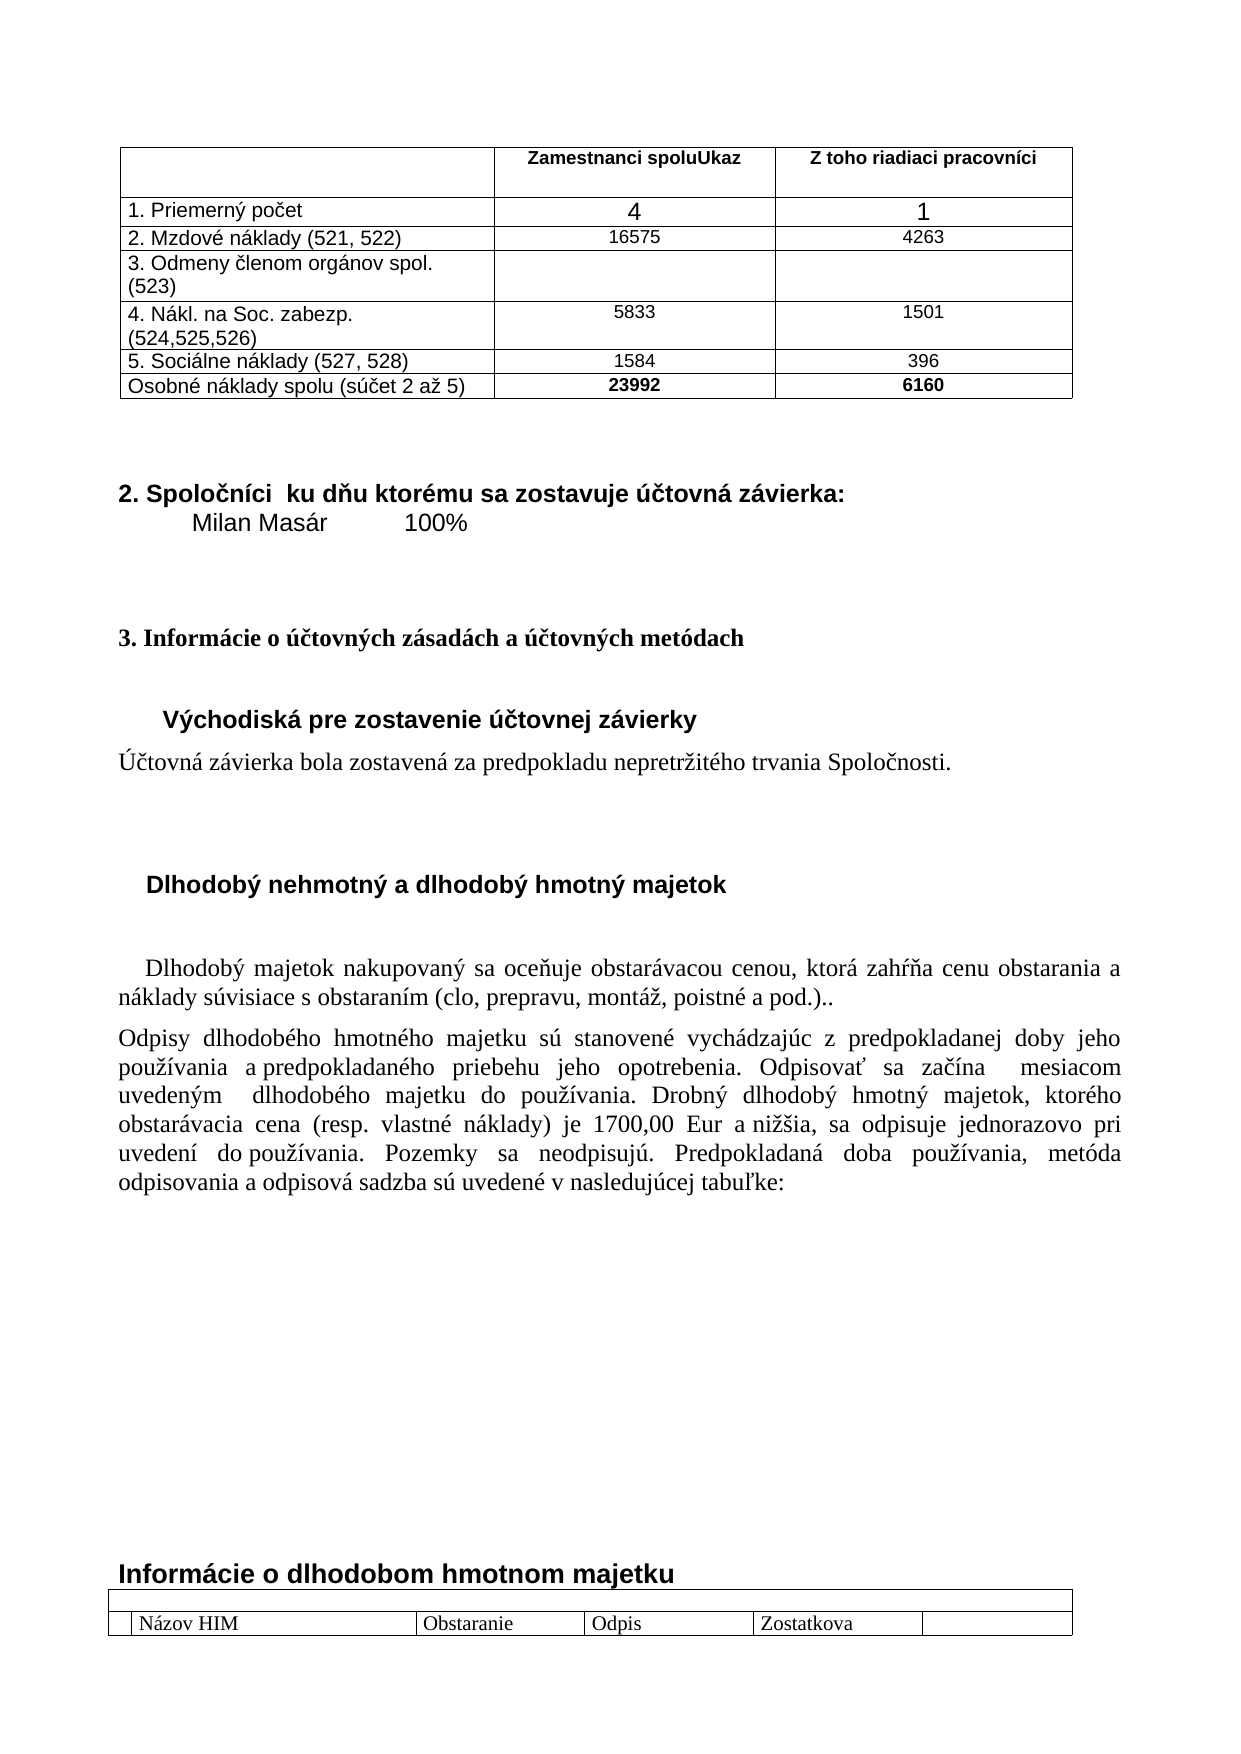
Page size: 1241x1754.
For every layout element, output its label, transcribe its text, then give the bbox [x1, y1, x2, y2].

table_cell 1584 [495, 350, 775, 373]
table_cell 4263 [776, 227, 1072, 250]
table_cell Obstaranie [417, 1612, 584, 1635]
table_header Z toho riadiaci pracovníci [776, 148, 1072, 197]
text Východiská pre zostavenie účtovnej závierky [118, 705, 1122, 734]
table_cell [776, 251, 1072, 301]
table_cell 6160 [776, 374, 1072, 397]
table_cell 2. Mzdové náklady (521, 522) [121, 227, 494, 250]
table_cell Názov HIM [132, 1612, 416, 1635]
table_cell [923, 1612, 1072, 1635]
table_cell 16575 [495, 227, 775, 250]
table_cell 5833 [495, 302, 775, 349]
table_cell [109, 1612, 131, 1635]
text Odpisy dlhodobého hmotného majetku sú stanovené vychádzajúc z predpokladanej doby jeho používania a predpokladaného priebehu jeho opotrebenia. Odpisovať sa začína mesiacom uvedeným dlhodobého majetku do používania. Drobný dlhodobý hmotný majetok, ktorého obstarávacia cena (resp. vlastné náklady) je 1700,00 Eur a nižšia, sa odpisuje jednorazovo pri uvedení do používania. Pozemky sa neodpisujú. Predpokladaná doba používania, metóda odpisovania a odpisová sadzba sú uvedené v nasledujúcej tabuľke: [118, 1023, 1122, 1195]
text Milan Masár 100% [118, 508, 1122, 537]
text Dlhodobý nehmotný a dlhodobý hmotný majetok [118, 870, 1122, 899]
table_header [121, 148, 494, 197]
table_cell 23992 [495, 374, 775, 397]
table_cell [495, 251, 775, 301]
table_cell 1501 [776, 302, 1072, 349]
text Informácie o dlhodobom hmotnom majetku [118, 1558, 1122, 1589]
table_cell Odpis [585, 1612, 753, 1635]
table_cell 5. Sociálne náklady (527, 528) [121, 350, 494, 373]
table_header [109, 1590, 1072, 1611]
table_cell Osobné náklady spolu (súčet 2 až 5) [121, 374, 494, 397]
table_cell 4 [495, 198, 775, 226]
table_cell 396 [776, 350, 1072, 373]
text Účtovná závierka bola zostavená za predpokladu nepretržitého trvania Spoločnosti. [118, 747, 1122, 775]
text 3. Informácie o účtovných zásadách a účtovných metódach [74, 623, 1122, 652]
table_cell 1. Priemerný počet [121, 198, 494, 226]
text Dlhodobý majetok nakupovaný sa oceňuje obstarávacou cenou, ktorá zahŕňa cenu obstarania a náklady súvisiace s obstaraním (clo, prepravu, montáž, poistné a pod.).. [118, 953, 1122, 1010]
table_cell 4. Nákl. na Soc. zabezp. (524,525,526) [121, 302, 494, 349]
table_cell Zostatkova [754, 1612, 922, 1635]
table_header Zamestnanci spoluUkaz [495, 148, 775, 197]
table_cell 3. Odmeny členom orgánov spol. (523) [121, 251, 494, 301]
subtitle 2. Spoločníci ku dňu ktorému sa zostavuje účtovná závierka: [118, 479, 1122, 508]
table_cell 1 [776, 198, 1072, 226]
